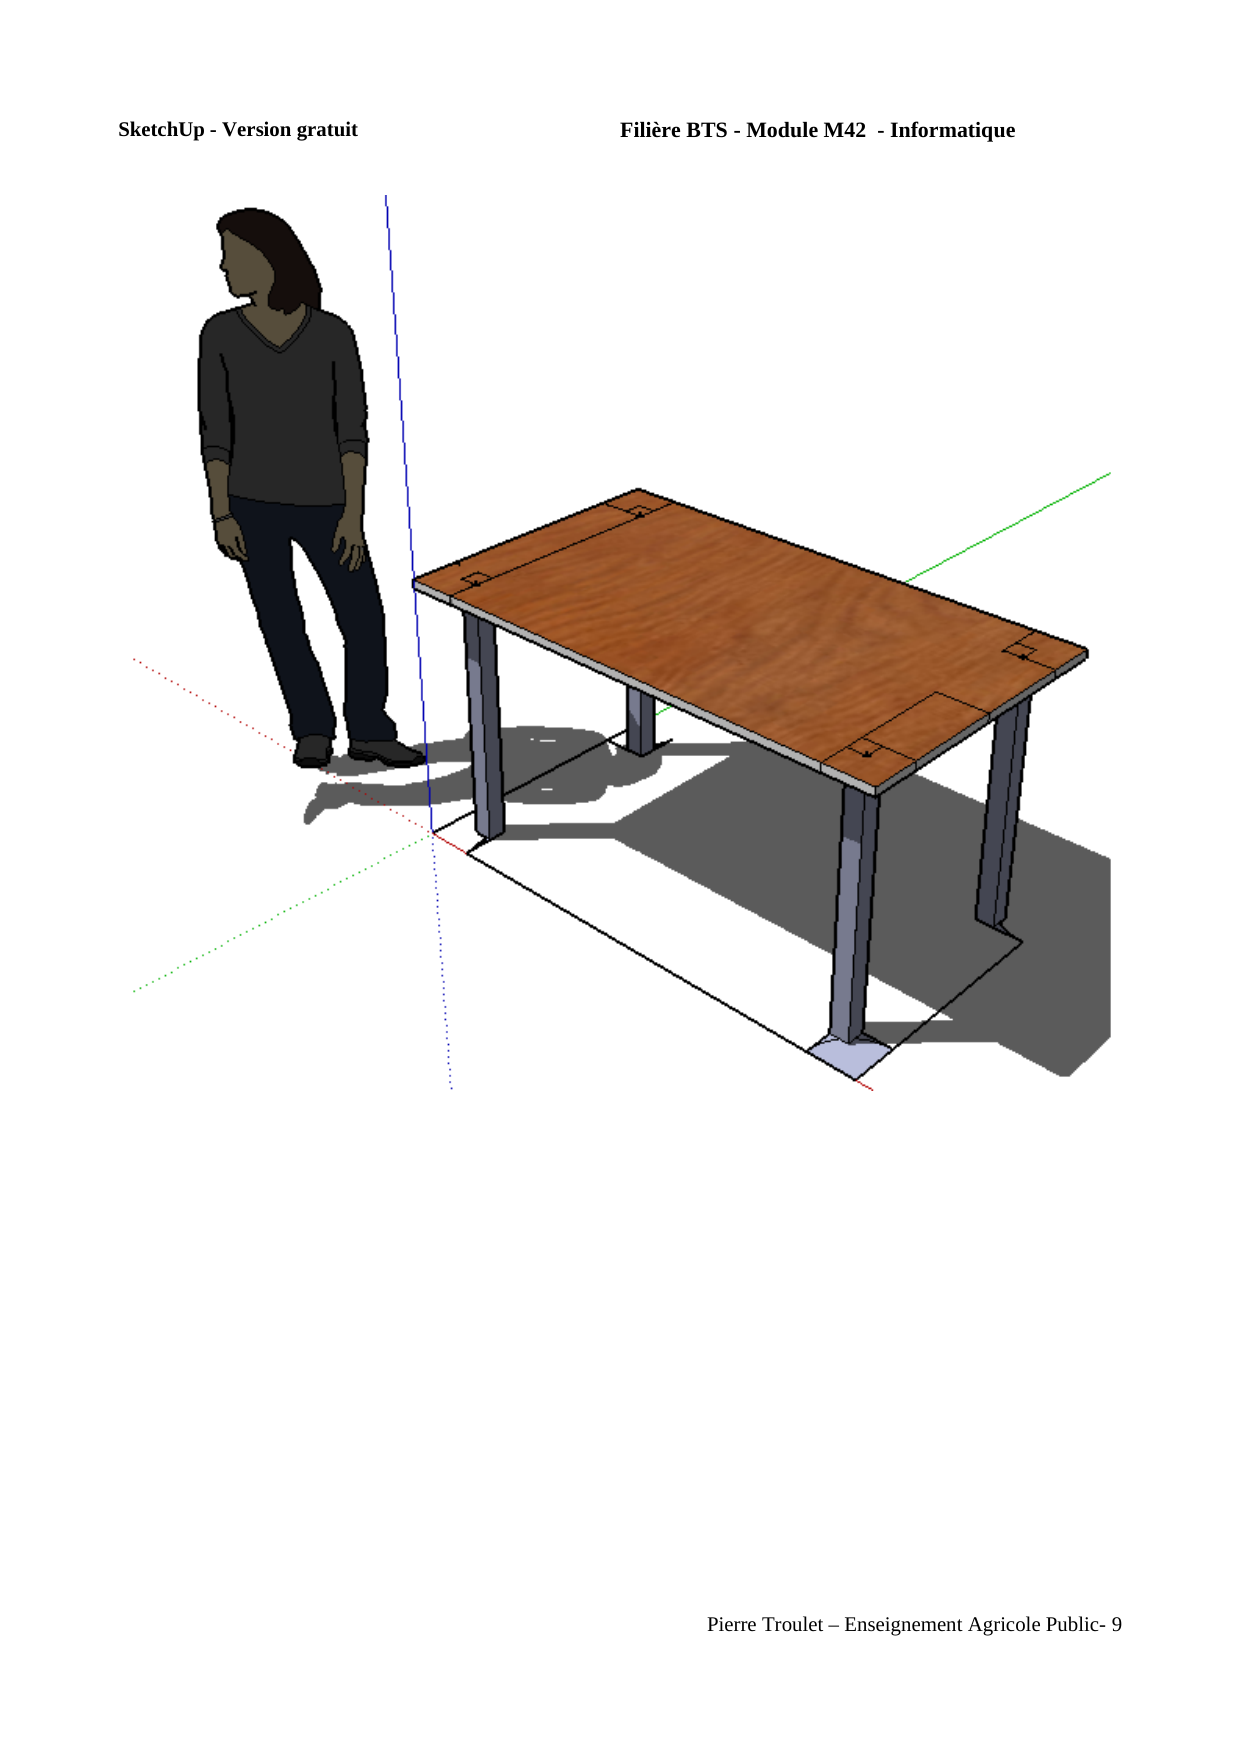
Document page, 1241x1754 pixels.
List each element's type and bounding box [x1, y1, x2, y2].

picture [129, 195, 1111, 1091]
